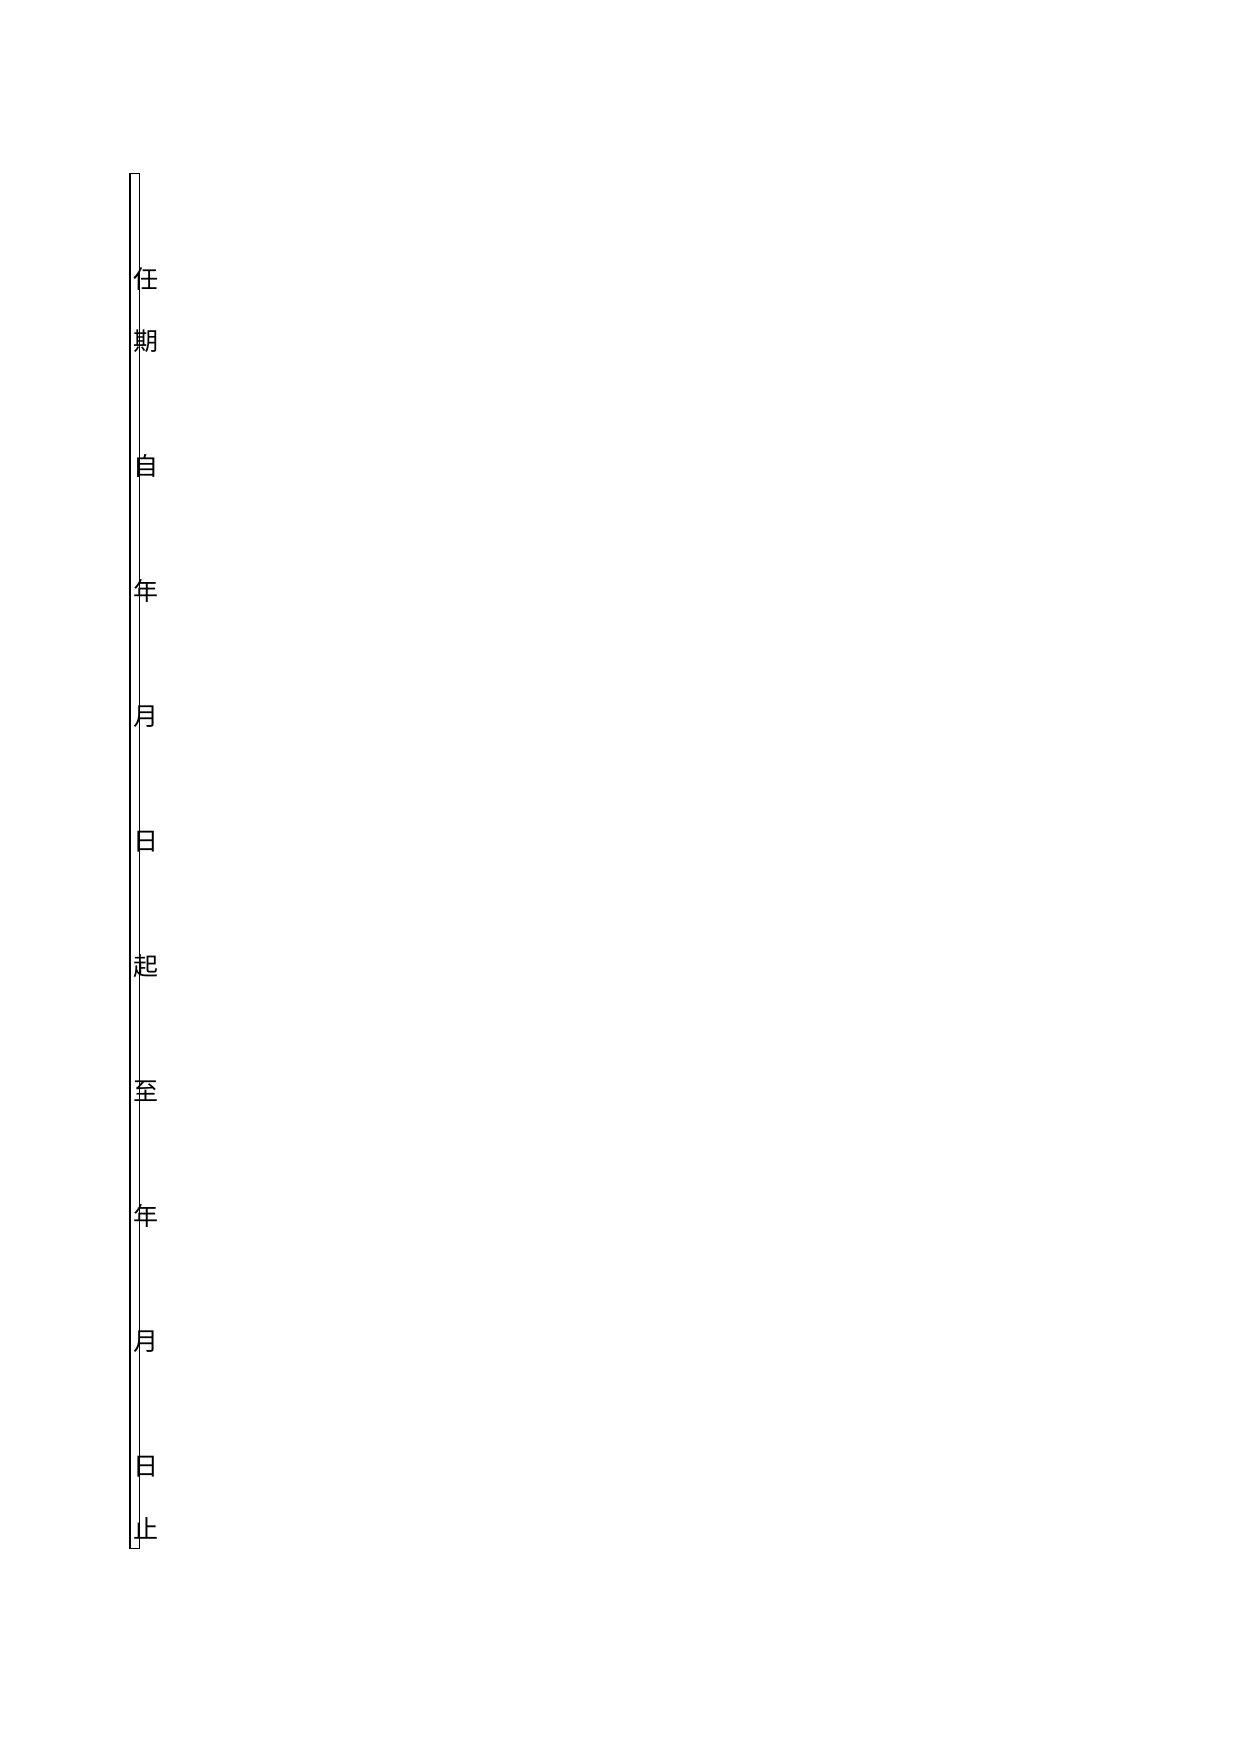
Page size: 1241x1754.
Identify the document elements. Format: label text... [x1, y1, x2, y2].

table_cell 任期 自 年 月 日 起 至 年 月 日止 [131, 174, 139, 1548]
